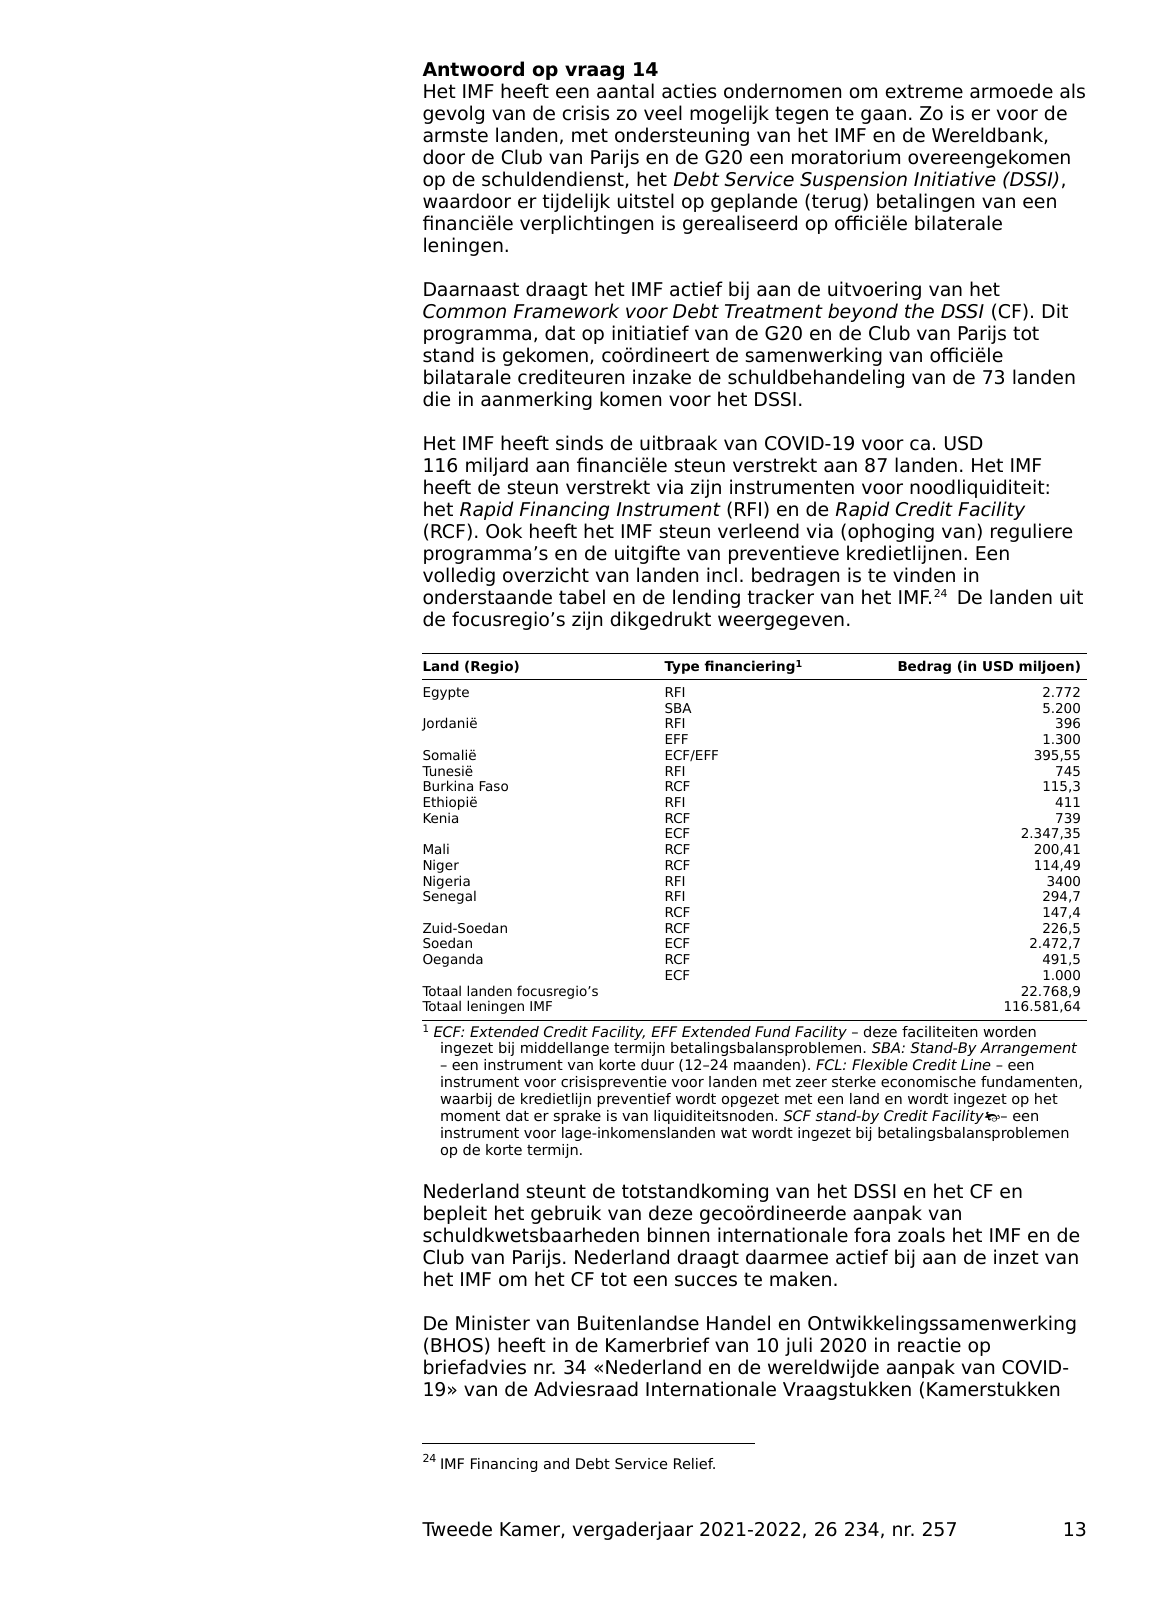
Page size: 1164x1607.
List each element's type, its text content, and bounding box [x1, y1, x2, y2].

table_cell [422, 700, 658, 716]
table_cell Somalië [422, 748, 658, 763]
table_cell ECF [659, 936, 865, 952]
table_cell RFI [659, 680, 865, 700]
table_cell 745 [865, 763, 1087, 779]
table_cell 147,4 [865, 905, 1087, 921]
table_cell Ethiopië [422, 795, 658, 811]
table_cell 226,5 [865, 921, 1087, 936]
table_cell RCF [659, 811, 865, 826]
table_cell SBA [659, 700, 865, 716]
table_header Type financiering1 [659, 654, 865, 679]
table_cell [422, 968, 658, 983]
table_cell Zuid-Soedan [422, 921, 658, 936]
table_cell RFI [659, 889, 865, 905]
table_cell 115,3 [865, 779, 1087, 795]
table_cell Niger [422, 858, 658, 873]
table_cell EFF [659, 732, 865, 748]
table_cell 491,5 [865, 952, 1087, 968]
table_cell 200,41 [865, 842, 1087, 858]
table_cell RCF [659, 952, 865, 968]
table_cell RCF [659, 921, 865, 936]
table_cell Burkina Faso [422, 779, 658, 795]
table_cell 395,55 [865, 748, 1087, 763]
table_cell 116.581,64 [865, 999, 1087, 1020]
table_cell [659, 984, 865, 999]
table_cell Egypte [422, 680, 658, 700]
table_cell RCF [659, 905, 865, 921]
table_cell RFI [659, 716, 865, 732]
table_cell 396 [865, 716, 1087, 732]
table_cell Oeganda [422, 952, 658, 968]
table_cell [422, 732, 658, 748]
subtitle Antwoord op vraag 14 [422, 59, 1087, 81]
table_cell [659, 999, 865, 1020]
table_cell Soedan [422, 936, 658, 952]
table_cell RFI [659, 795, 865, 811]
table_cell 411 [865, 795, 1087, 811]
table_header Land (Regio) [422, 654, 658, 679]
table_cell RCF [659, 842, 865, 858]
table_cell Tunesië [422, 763, 658, 779]
table_cell Totaal landen focusregio’s [422, 984, 658, 999]
table_cell 2.472,7 [865, 936, 1087, 952]
table_cell Jordanië [422, 716, 658, 732]
table_cell RFI [659, 763, 865, 779]
table_cell 1.300 [865, 732, 1087, 748]
text Nederland steunt de totstandkoming van het DSSI en het CF en bepleit het gebruik van deze gecoördineerde aanpak van schuldkwetsbaarheden binnen internationale fora zoals het IMF en de Club van Parijs. Nederland draagt daarmee actief bij aan de inzet van het IMF om het CF tot een succes te maken. [422, 1181, 1087, 1291]
table_cell [422, 905, 658, 921]
table_cell RFI [659, 874, 865, 889]
table_cell 5.200 [865, 700, 1087, 716]
table_cell 114,49 [865, 858, 1087, 873]
table_cell [422, 826, 658, 842]
text De Minister van Buitenlandse Handel en Ontwikkelingssamenwerking (BHOS) heeft in de Kamerbrief van 10 juli 2020 in reactie op briefadvies nr. 34 «Nederland en de wereldwijde aanpak van COVID-19» van de Adviesraad Internationale Vraagstukken (Kamerstukken [422, 1313, 1087, 1401]
text Het IMF heeft een aantal acties ondernomen om extreme armoede als gevolg van de crisis zo veel mogelijk tegen te gaan. Zo is er voor de armste landen, met ondersteuning van het IMF en de Wereldbank, door de Club van Parijs en de G20 een moratorium overeengekomen op de schuldendienst, het Debt Service Suspension Initiative (DSSI), waardoor er tijdelijk uitstel op geplande (terug) betalingen van een financiële verplichtingen is gerealiseerd op officiële bilaterale leningen. [422, 81, 1087, 257]
table_cell 739 [865, 811, 1087, 826]
table_cell ECF [659, 826, 865, 842]
table_cell 294,7 [865, 889, 1087, 905]
table_cell Totaal leningen IMF [422, 999, 658, 1020]
table_cell Nigeria [422, 874, 658, 889]
table_cell ECF [659, 968, 865, 983]
table_cell Kenia [422, 811, 658, 826]
text IMF Financing and Debt Service Relief. [422, 1452, 1087, 1474]
table_cell 1 ECF: Extended Credit Facility, EFF Extended Fund Facility – deze faciliteiten worden ingezet bij middellange termijn betalingsbalansproblemen. SBA: Stand-By Arrangement – een instrument van korte duur (12–24 maanden). FCL: Flexible Credit Line – een instrument voor crisispreventie voor landen met zeer sterke economische fundamenten, waarbij de kredietlijn preventief wordt opgezet met een land en wordt ingezet op het moment dat er sprake is van liquiditeitsnoden. SCF stand-by Credit Facility– een instrument voor lage-inkomenslanden wat wordt ingezet bij betalingsbalansproblemen op de korte termijn. [422, 1021, 1087, 1159]
table_cell 2.347,35 [865, 826, 1087, 842]
table_cell Senegal [422, 889, 658, 905]
table_cell 22.768,9 [865, 984, 1087, 999]
table_cell Mali [422, 842, 658, 858]
text Het IMF heeft sinds de uitbraak van COVID-19 voor ca. USD 116 miljard aan financiële steun verstrekt aan 87 landen. Het IMF heeft de steun verstrekt via zijn instrumenten voor noodliquiditeit: het Rapid Financing Instrument (RFI) en de Rapid Credit Facility (RCF). Ook heeft het IMF steun verleend via (ophoging van) reguliere programma’s en de uitgifte van preventieve kredietlijnen. Een volledig overzicht van landen incl. bedragen is te vinden in onderstaande tabel en de lending tracker van het IMF. De landen uit de focusregio’s zijn dikgedrukt weergegeven. [422, 433, 1087, 631]
table_header Bedrag (in USD miljoen) [865, 654, 1087, 679]
text Daarnaast draagt het IMF actief bij aan de uitvoering van het Common Framework voor Debt Treatment beyond the DSSI (CF). Dit programma, dat op initiatief van de G20 en de Club van Parijs tot stand is gekomen, coördineert de samenwerking van officiële bilatarale crediteuren inzake de schuldbehandeling van de 73 landen die in aanmerking komen voor het DSSI. [422, 279, 1087, 411]
table_cell ECF/EFF [659, 748, 865, 763]
table_cell 3400 [865, 874, 1087, 889]
table_cell RCF [659, 779, 865, 795]
table_cell RCF [659, 858, 865, 873]
table_cell 2.772 [865, 680, 1087, 700]
table_cell 1.000 [865, 968, 1087, 983]
